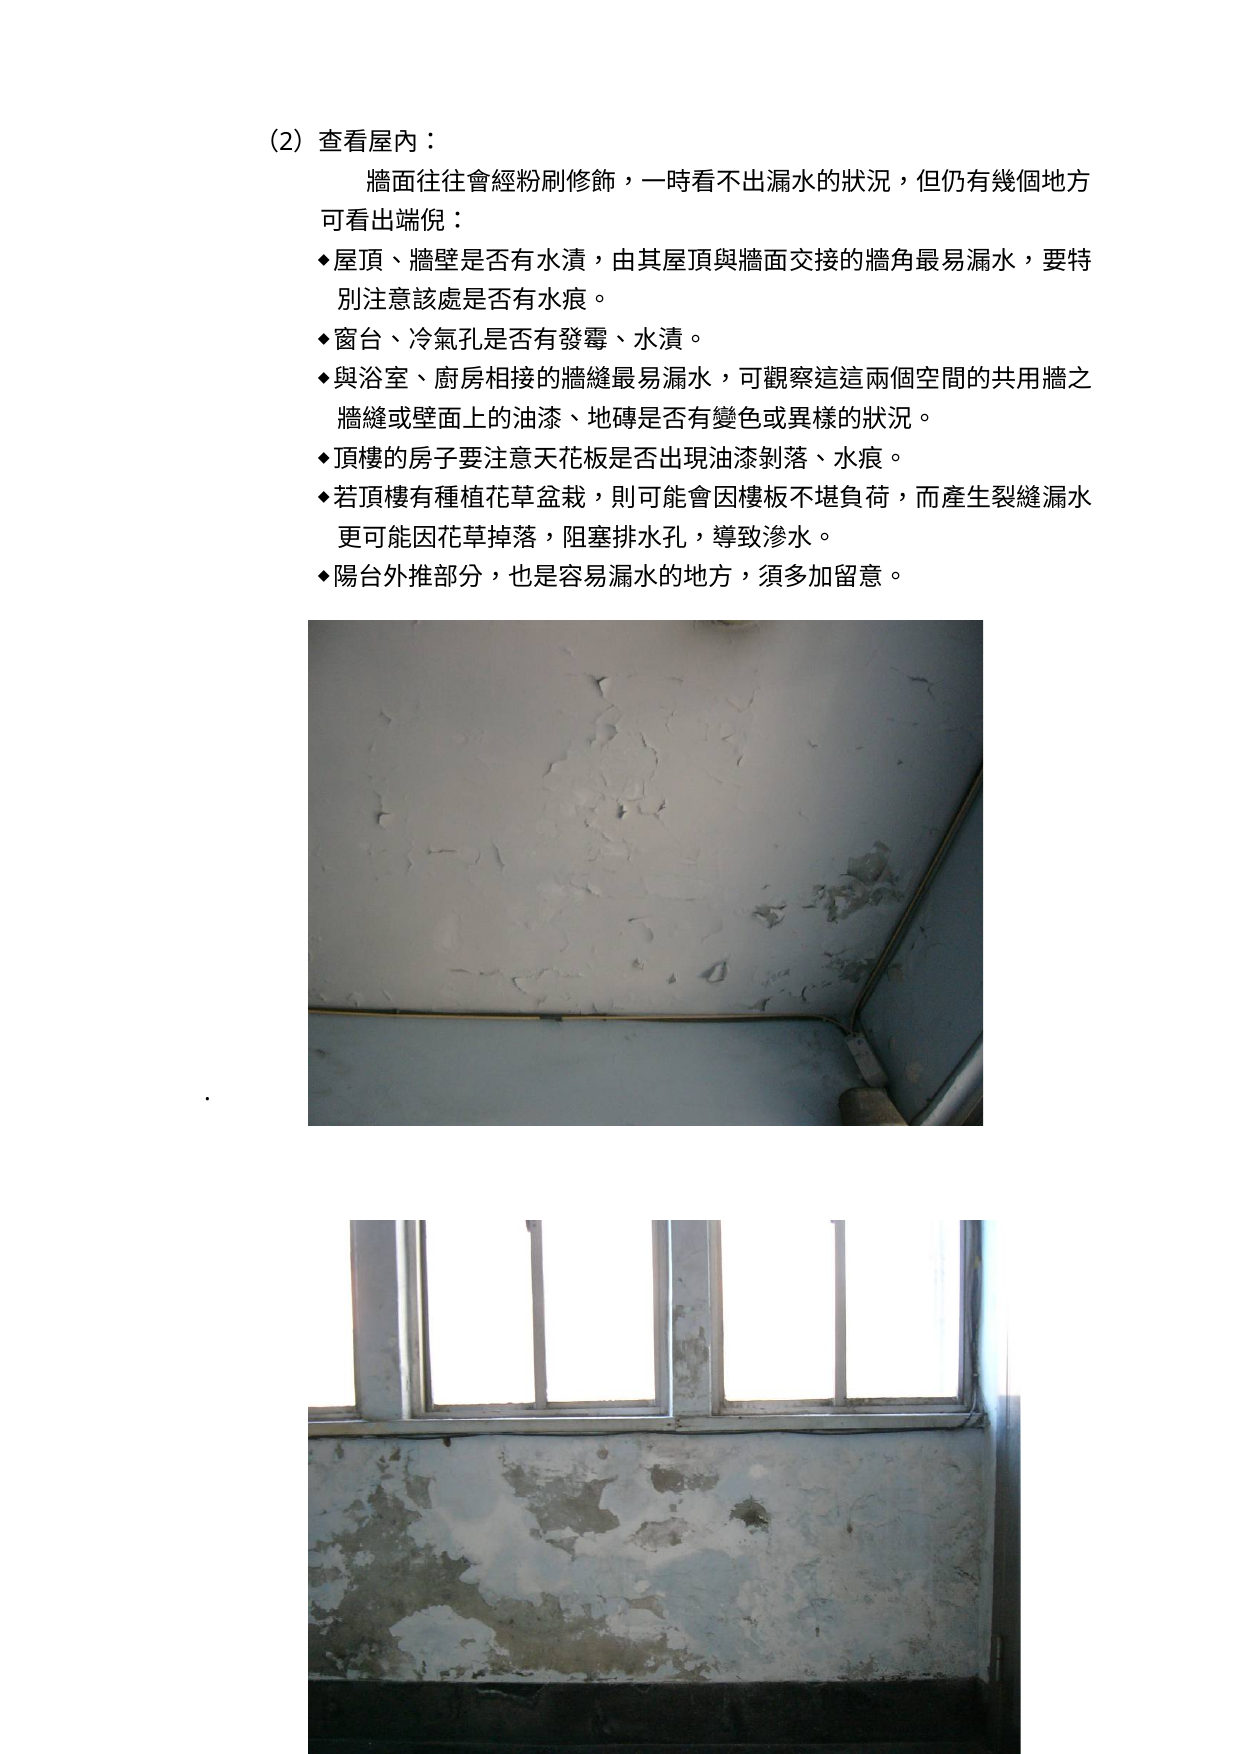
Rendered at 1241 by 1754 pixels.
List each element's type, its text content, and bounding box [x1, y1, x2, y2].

text 牆面往往會經粉刷修飾，一時看不出漏水的狀況，但仍有幾個地方可看出端倪： [320, 158, 1092, 237]
text （2）查看屋內： [254, 118, 1092, 158]
text . [204, 1068, 308, 1108]
text 頂樓的房子要注意天花板是否出現油漆剝落、水痕。 [316, 435, 1092, 474]
text 與浴室、廚房相接的牆縫最易漏水，可觀察這這兩個空間的共用牆之牆縫或壁面上的油漆、地磚是否有變色或異樣的狀況。 [316, 356, 1092, 435]
text 若頂樓有種植花草盆栽，則可能會因樓板不堪負荷，而產生裂縫漏水；更可能因花草掉落，阻塞排水孔，導致滲水。 [316, 474, 1092, 553]
text 屋頂、牆壁是否有水漬，由其屋頂與牆面交接的牆角最易漏水，要特別注意該處是否有水痕。 [316, 237, 1092, 316]
text 陽台外推部分，也是容易漏水的地方，須多加留意。 [316, 553, 1092, 593]
text 窗台、冷氣孔是否有發霉、水漬。 [316, 316, 1092, 356]
text [984, 1068, 1092, 1108]
